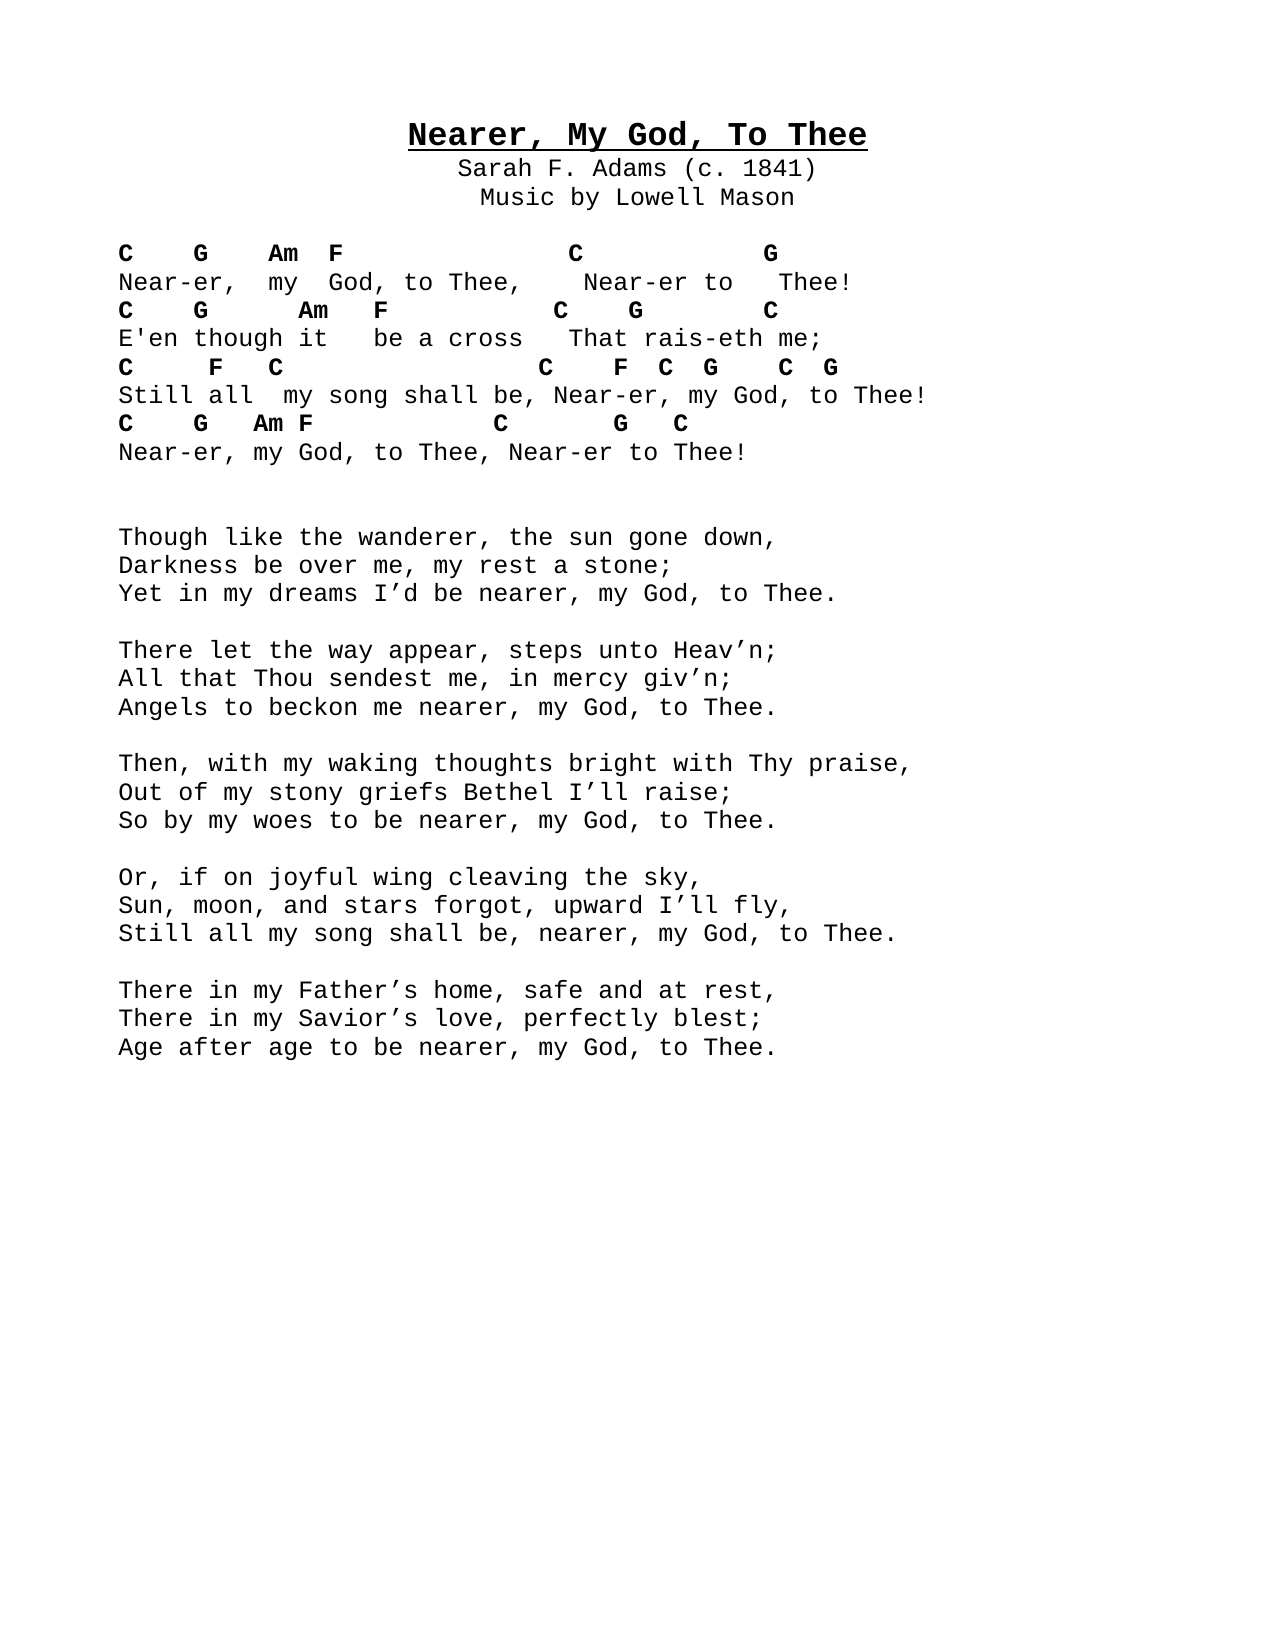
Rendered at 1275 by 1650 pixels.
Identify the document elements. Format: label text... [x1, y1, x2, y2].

text Music by Lowell Mason [118, 184, 1157, 213]
text Sun, moon, and stars forgot, upward I’ll fly, [118, 893, 1157, 921]
text There in my Father’s home, safe and at rest, [118, 978, 1157, 1006]
text Nearer, My God, To Thee [118, 118, 1157, 156]
text Sarah F. Adams (c. 1841) [118, 156, 1157, 184]
text Or, if on joyful wing cleaving the sky, [118, 864, 1157, 893]
text Still all my song shall be, Near-er, my God, to Thee! [118, 383, 1157, 411]
text C G Am F C G [118, 241, 1157, 269]
text Angels to beckon me nearer, my God, to Thee. [118, 694, 1157, 723]
text E'en though it be a cross That rais-eth me; [118, 326, 1157, 354]
text Yet in my dreams I’d be nearer, my God, to Thee. [118, 581, 1157, 609]
text Age after age to be nearer, my God, to Thee. [118, 1034, 1157, 1063]
text Still all my song shall be, nearer, my God, to Thee. [118, 921, 1157, 949]
text Near-er, my God, to Thee, Near-er to Thee! [118, 269, 1157, 298]
text There let the way appear, steps unto Heav’n; [118, 638, 1157, 666]
text Though like the wanderer, the sun gone down, [118, 524, 1157, 553]
text C G Am F C G C [118, 298, 1157, 326]
text Near-er, my God, to Thee, Near-er to Thee! [118, 439, 1157, 468]
text There in my Savior’s love, perfectly blest; [118, 1006, 1157, 1034]
text So by my woes to be nearer, my God, to Thee. [118, 808, 1157, 836]
text C F C C F C G C G [118, 354, 1157, 383]
text Darkness be over me, my rest a stone; [118, 553, 1157, 581]
text Then, with my waking thoughts bright with Thy praise, [118, 751, 1157, 779]
text C G Am F C G C [118, 411, 1157, 439]
text Out of my stony griefs Bethel I’ll raise; [118, 779, 1157, 808]
text All that Thou sendest me, in mercy giv’n; [118, 666, 1157, 694]
